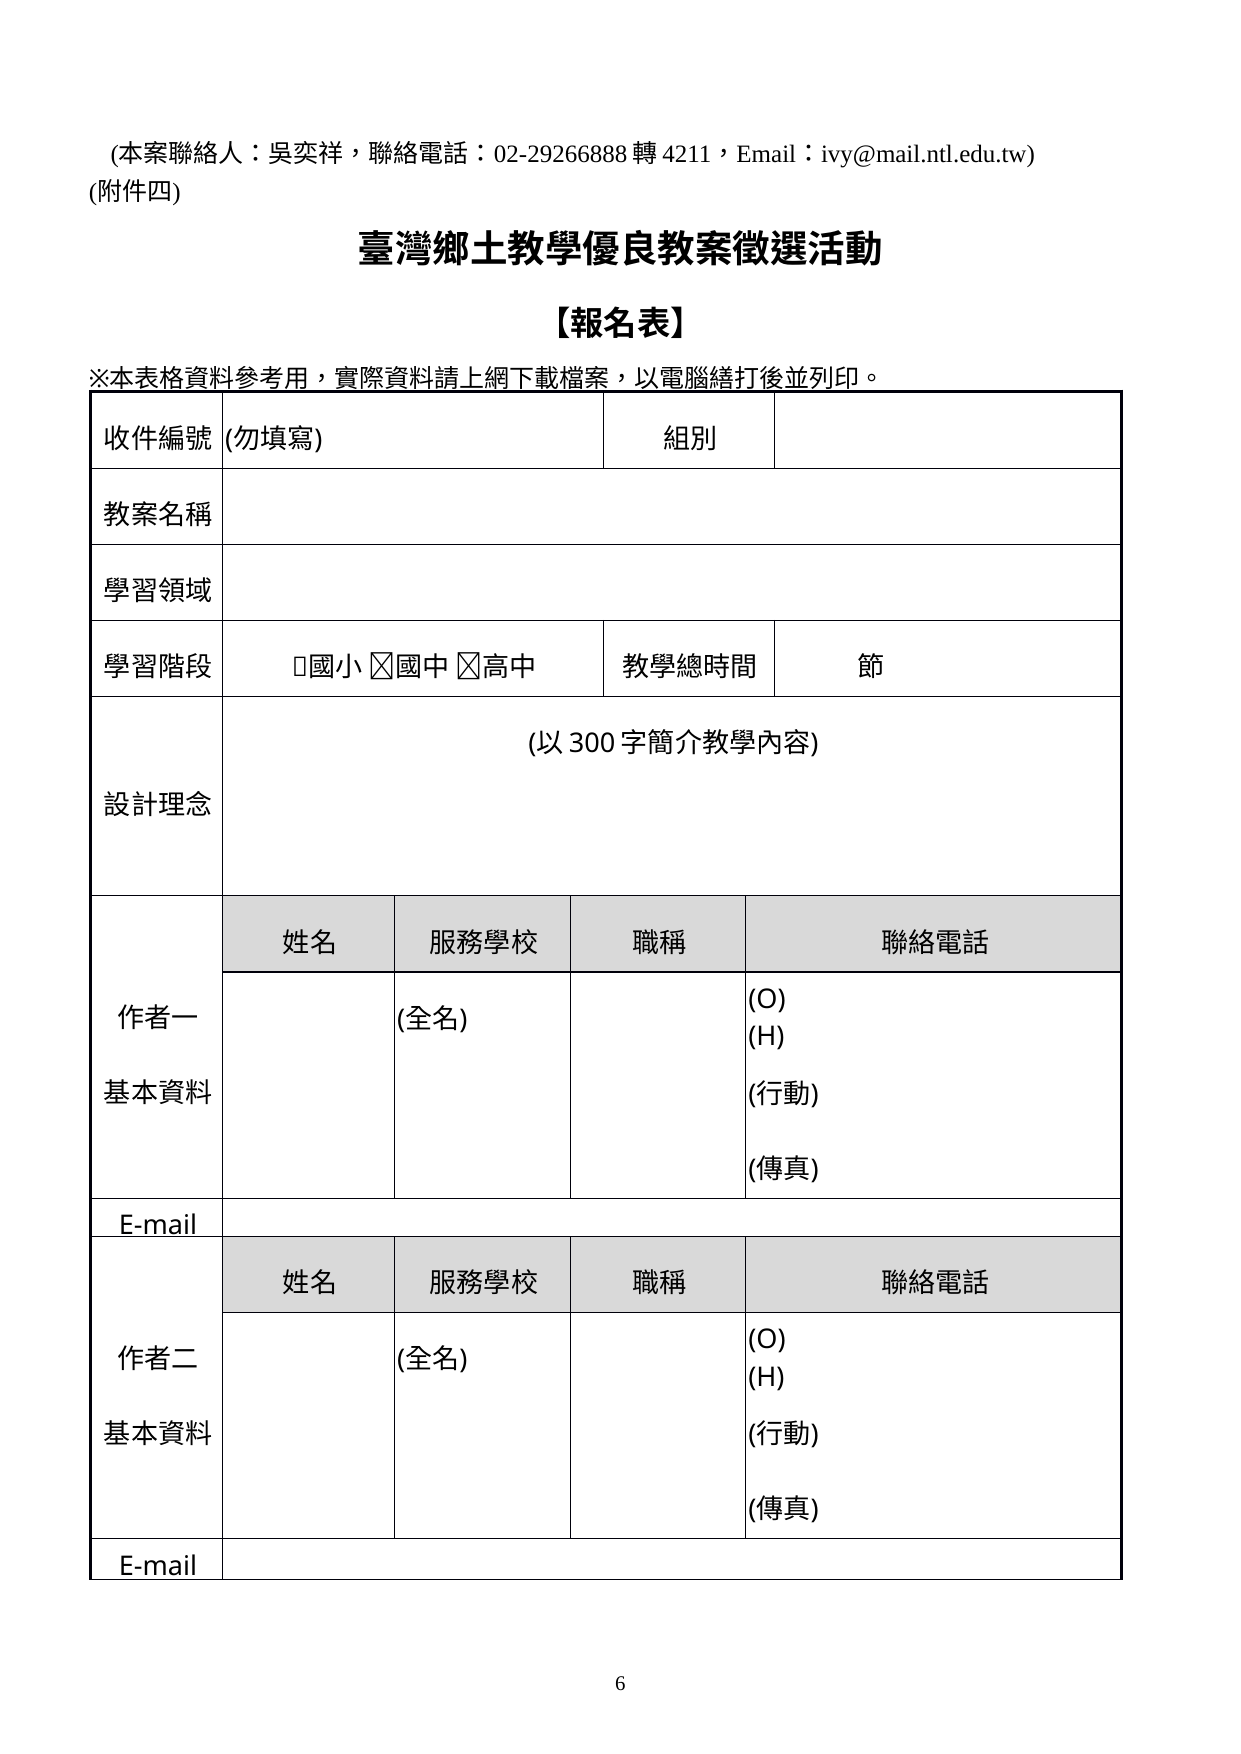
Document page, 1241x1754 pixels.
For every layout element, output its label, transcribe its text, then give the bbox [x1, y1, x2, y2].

table_cell 服務學校 [395, 896, 570, 971]
text (附件四) [89, 164, 1152, 202]
table_cell 作者一 基本資料 [92, 896, 222, 1197]
table_cell 聯絡電話 [746, 896, 1120, 971]
text 【報名表】 [89, 277, 1152, 352]
table_cell 教學總時間 [604, 621, 774, 696]
table_cell 設計理念 [92, 697, 222, 895]
text (本案聯絡人：吳奕祥，聯絡電話：02-29266888轉4211，Email：ivy@mail.ntl.edu.tw) [110, 127, 1152, 164]
table_cell 姓名 [223, 1237, 394, 1312]
table_cell (O) (H) (行動) (傳真) [746, 1313, 1120, 1538]
table_cell (全名) [395, 1313, 570, 1538]
table_cell E-mail [92, 1199, 222, 1236]
table_cell [571, 1313, 745, 1538]
table_cell [571, 973, 745, 1197]
text 臺灣鄉土教學優良教案徵選活動 [89, 202, 1152, 277]
table_cell 節 [775, 621, 1120, 696]
table_cell (全名) [395, 973, 570, 1197]
table_cell 姓名 [223, 896, 394, 971]
table_cell (O) (H) (行動) (傳真) [746, 973, 1120, 1197]
text ※本表格資料參考用，實際資料請上網下載檔案，以電腦繕打後並列印。 [89, 352, 1152, 389]
table_cell [223, 545, 1120, 620]
table_cell [223, 469, 1120, 544]
table_cell 聯絡電話 [746, 1237, 1120, 1312]
table_cell (以300字簡介教學內容) [223, 697, 1120, 895]
table_cell 教案名稱 [92, 469, 222, 544]
table_cell E-mail [92, 1539, 222, 1579]
table_cell [223, 973, 394, 1197]
table_cell 學習階段 [92, 621, 222, 696]
table_header 組別 [604, 393, 774, 468]
table_cell [223, 1539, 1120, 1579]
table_cell 服務學校 [395, 1237, 570, 1312]
table_cell 作者二 基本資料 [92, 1237, 222, 1538]
table_cell [223, 1313, 394, 1538]
table_cell 學習領域 [92, 545, 222, 620]
table_header [775, 393, 1120, 468]
table_cell 職稱 [571, 1237, 745, 1312]
table_cell [223, 1199, 1120, 1236]
table_cell 職稱 [571, 896, 745, 971]
table_cell 國小 國中 高中 [223, 621, 603, 696]
table_header (勿填寫) [223, 393, 603, 468]
table_header 收件編號 [92, 393, 222, 468]
